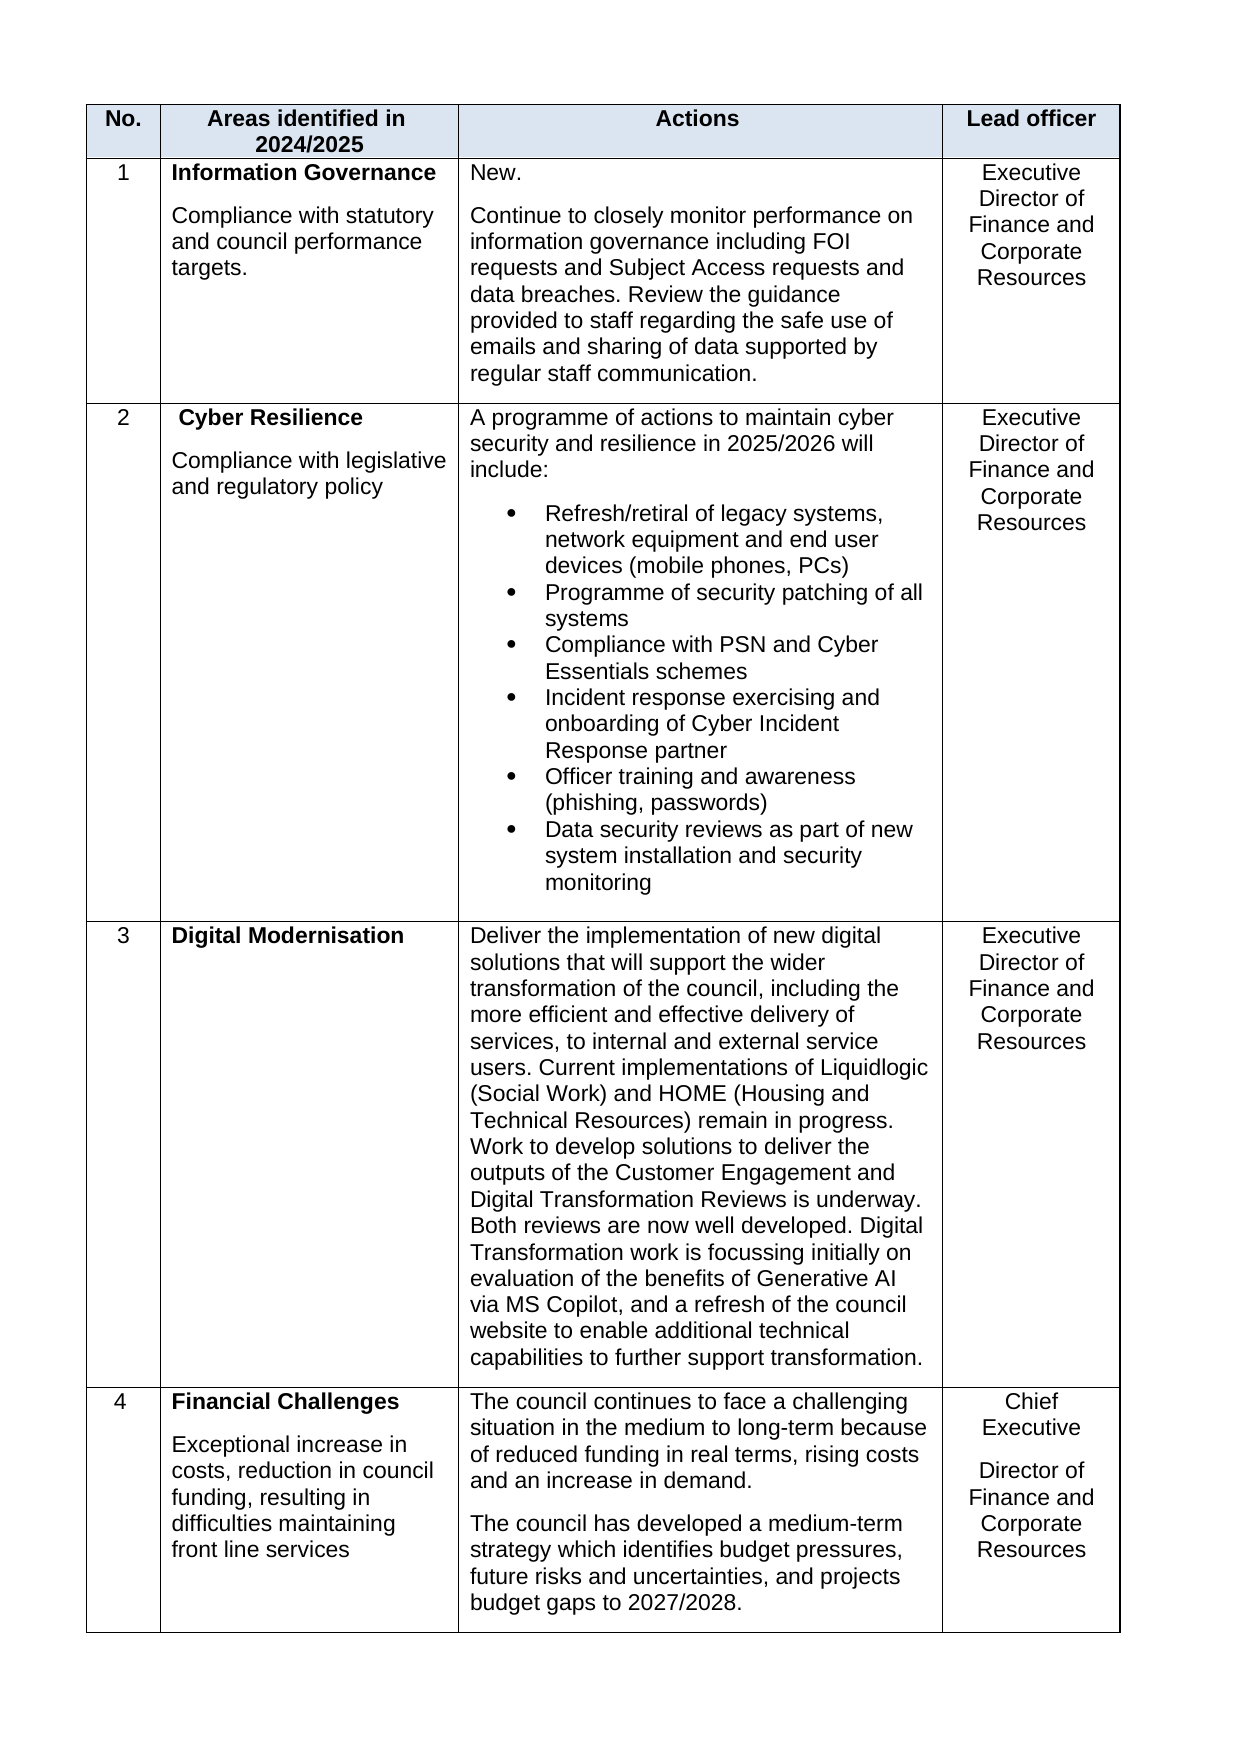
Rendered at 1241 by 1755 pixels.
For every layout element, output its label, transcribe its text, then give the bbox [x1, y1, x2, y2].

table_cell Chief Executive Director of Finance and Corporate Resources [943, 1388, 1119, 1632]
table_cell Information Governance Compliance with statutory and council performance targets. [161, 159, 458, 403]
table_cell Executive Director of Finance and Corporate Resources [943, 922, 1119, 1387]
table_cell Digital Modernisation [161, 922, 458, 1387]
table_cell 2 [87, 404, 160, 921]
table_cell 3 [87, 922, 160, 1387]
table_cell Financial Challenges Exceptional increase in costs, reduction in council funding, resulting in difficulties maintaining front line services [161, 1388, 458, 1632]
table_header Actions [459, 105, 942, 157]
table_header No. [87, 105, 160, 157]
table_cell Deliver the implementation of new digital solutions that will support the wider transformation of the council, including the more efficient and effective delivery of services, to internal and external service users. Current implementations of Liquidlogic (Social Work) and HOME (Housing and Technical Resources) remain in progress. Work to develop solutions to deliver the outputs of the Customer Engagement and Digital Transformation Reviews is underway. Both reviews are now well developed. Digital Transformation work is focussing initially on evaluation of the benefits of Generative AI via MS Copilot, and a refresh of the council website to enable additional technical capabilities to further support transformation. [459, 922, 942, 1387]
table_cell 1 [87, 159, 160, 403]
table_cell 4 [87, 1388, 160, 1632]
table_cell The council continues to face a challenging situation in the medium to long-term because of reduced funding in real terms, rising costs and an increase in demand. The council has developed a medium-term strategy which identifies budget pressures, future risks and uncertainties, and projects budget gaps to 2027/2028. [459, 1388, 942, 1632]
table_header Areas identified in 2024/2025 [161, 105, 458, 157]
table_cell Executive Director of Finance and Corporate Resources [943, 404, 1119, 921]
table_header Lead officer [943, 105, 1119, 157]
table_cell Cyber Resilience Compliance with legislative and regulatory policy [161, 404, 458, 921]
table_cell Executive Director of Finance and Corporate Resources [943, 159, 1119, 403]
table_cell New. Continue to closely monitor performance on information governance including FOI requests and Subject Access requests and data breaches. Review the guidance provided to staff regarding the safe use of emails and sharing of data supported by regular staff communication. [459, 159, 942, 403]
table_cell A programme of actions to maintain cyber security and resilience in 2025/2026 will include: Refresh/retiral of legacy systems, network equipment and end user devices (mobile phones, PCs) Programme of security patching of all systems Compliance with PSN and Cyber Essentials schemes Incident response exercising and onboarding of Cyber Incident Response partner Officer training and awareness (phishing, passwords) Data security reviews as part of new system installation and security monitoring [459, 404, 942, 921]
